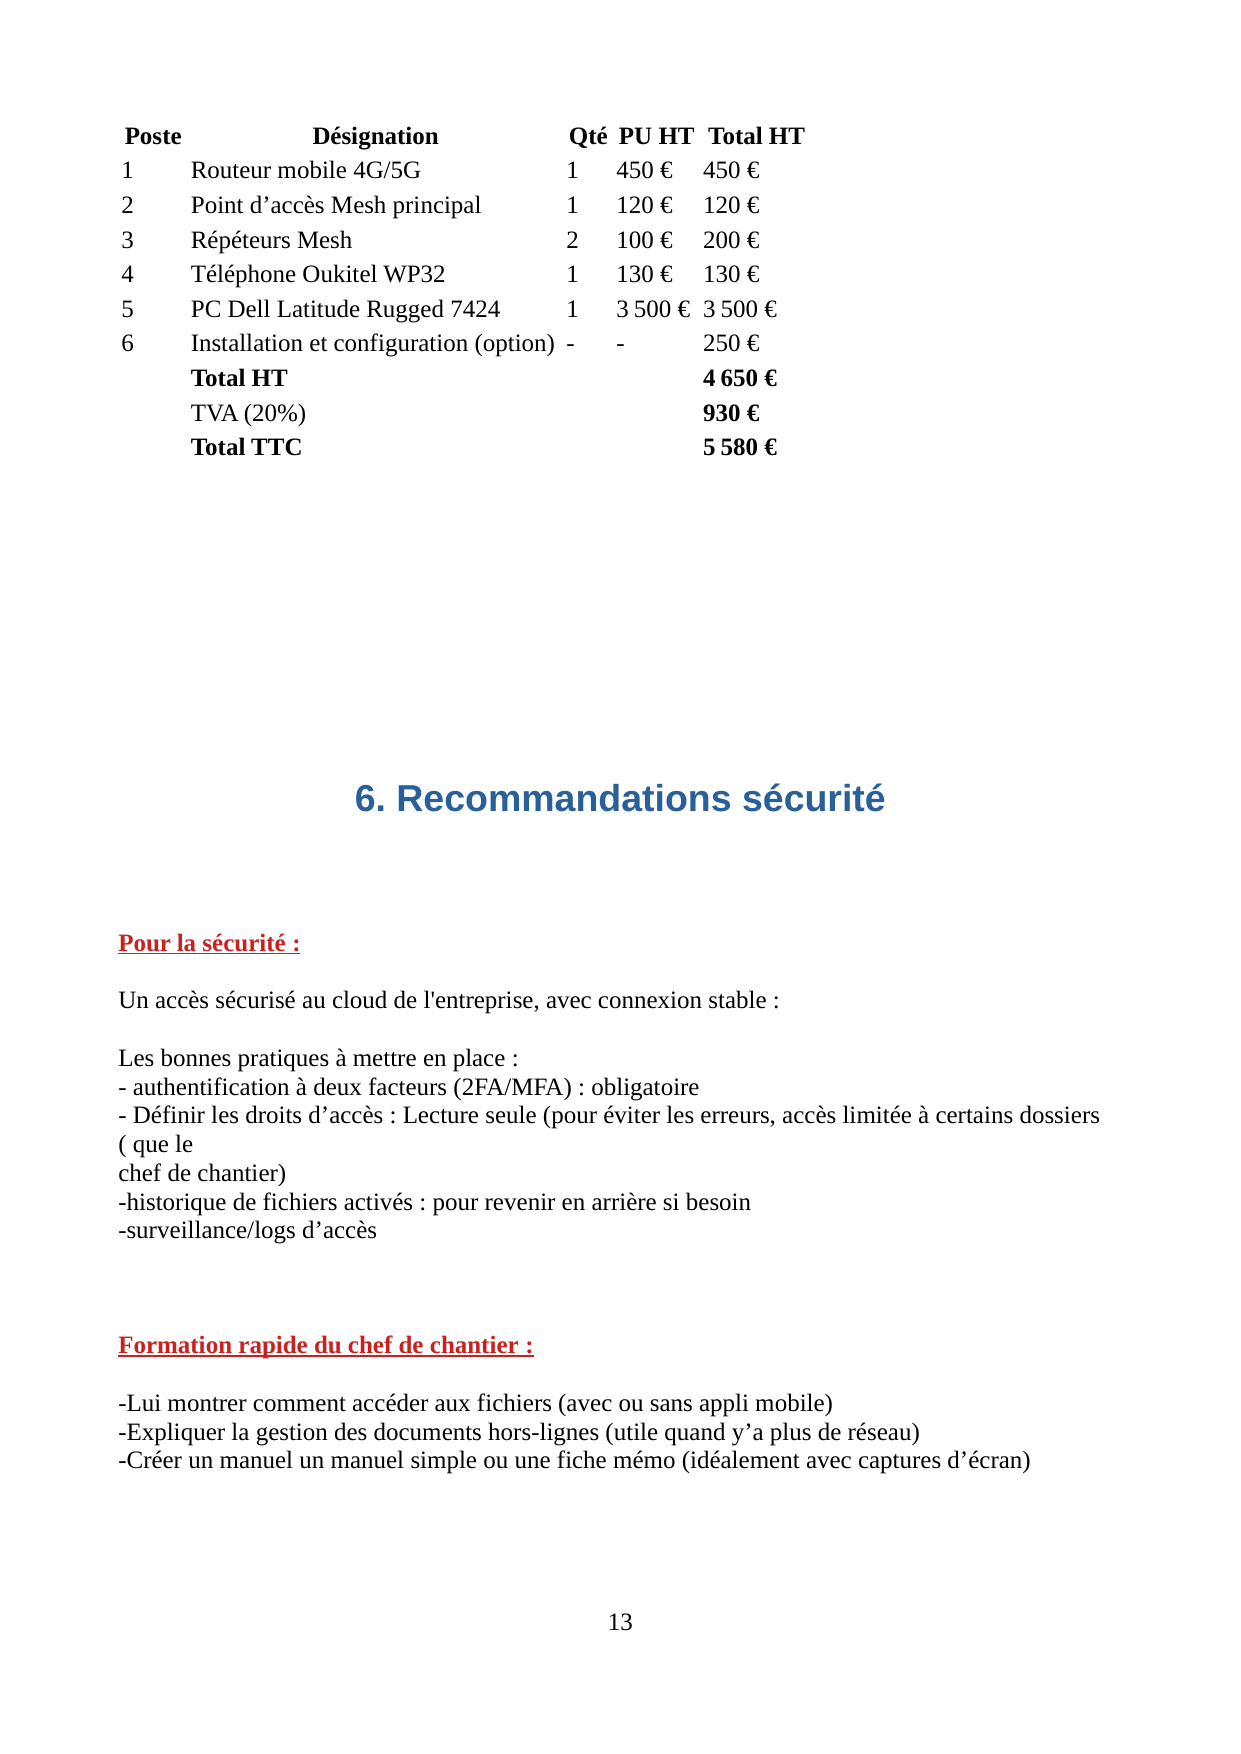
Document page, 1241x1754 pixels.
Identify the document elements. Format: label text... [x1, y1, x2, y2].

table_cell 250 € [700, 326, 813, 360]
table_cell 4 650 € [700, 360, 813, 395]
table_cell 120 € [613, 187, 700, 222]
table_cell Répéteurs Mesh [188, 222, 563, 256]
table_cell [118, 429, 188, 464]
table_header Qté [563, 118, 613, 153]
text -surveillance/logs d’accès [118, 1215, 1122, 1244]
table_cell Point d’accès Mesh principal [188, 187, 563, 222]
text -Lui montrer comment accéder aux fichiers (avec ou sans appli mobile) [118, 1388, 1122, 1417]
table_cell TVA (20%) [188, 395, 563, 429]
table_cell 130 € [700, 256, 813, 291]
table_cell - [613, 326, 700, 360]
table_header Désignation [188, 118, 563, 153]
text -Créer un manuel un manuel simple ou une fiche mémo (idéalement avec captures d’écran) [118, 1445, 1122, 1474]
table_cell 450 € [700, 153, 813, 187]
text Formation rapide du chef de chantier : [118, 1330, 1122, 1359]
table_cell 200 € [700, 222, 813, 256]
table_cell 930 € [700, 395, 813, 429]
text -historique de fichiers activés : pour revenir en arrière si besoin [118, 1187, 1122, 1215]
text Un accès sécurisé au cloud de l'entreprise, avec connexion stable : [118, 985, 1122, 1014]
table_header PU HT [613, 118, 700, 153]
table_cell [613, 360, 700, 395]
table_cell 100 € [613, 222, 700, 256]
table_cell Téléphone Oukitel WP32 [188, 256, 563, 291]
table_cell 1 [563, 291, 613, 326]
table_header Poste [118, 118, 188, 153]
table_cell [563, 360, 613, 395]
table_cell 3 500 € [613, 291, 700, 326]
subtitle 6. Recommandations sécurité [118, 776, 1122, 819]
text -Expliquer la gestion des documents hors-lignes (utile quand y’a plus de réseau) [118, 1417, 1122, 1445]
table_cell [563, 429, 613, 464]
table_cell 1 [118, 153, 188, 187]
table_cell 4 [118, 256, 188, 291]
table_cell 130 € [613, 256, 700, 291]
table_cell 3 500 € [700, 291, 813, 326]
text Pour la sécurité : [118, 928, 1122, 957]
table_cell Total HT [188, 360, 563, 395]
text - authentification à deux facteurs (2FA/MFA) : obligatoire [118, 1072, 1122, 1100]
table_cell 1 [563, 187, 613, 222]
text chef de chantier) [118, 1158, 1122, 1187]
table_cell 1 [563, 256, 613, 291]
table_cell 5 [118, 291, 188, 326]
table_cell [613, 395, 700, 429]
table_cell [563, 395, 613, 429]
table_cell 5 580 € [700, 429, 813, 464]
table_cell [118, 360, 188, 395]
table_cell Routeur mobile 4G/5G [188, 153, 563, 187]
table_cell - [563, 326, 613, 360]
table_cell Installation et configuration (option) [188, 326, 563, 360]
table_cell 450 € [613, 153, 700, 187]
table_cell 2 [118, 187, 188, 222]
table_cell 120 € [700, 187, 813, 222]
table_cell 3 [118, 222, 188, 256]
text Les bonnes pratiques à mettre en place : [118, 1043, 1122, 1072]
text - Définir les droits d’accès : Lecture seule (pour éviter les erreurs, accès limitée à certains dossiers ( que le [118, 1100, 1122, 1158]
table_cell 2 [563, 222, 613, 256]
table_cell [613, 429, 700, 464]
table_cell 6 [118, 326, 188, 360]
table_cell [118, 395, 188, 429]
table_cell Total TTC [188, 429, 563, 464]
table_cell 1 [563, 153, 613, 187]
table_header Total HT [700, 118, 813, 153]
table_cell PC Dell Latitude Rugged 7424 [188, 291, 563, 326]
